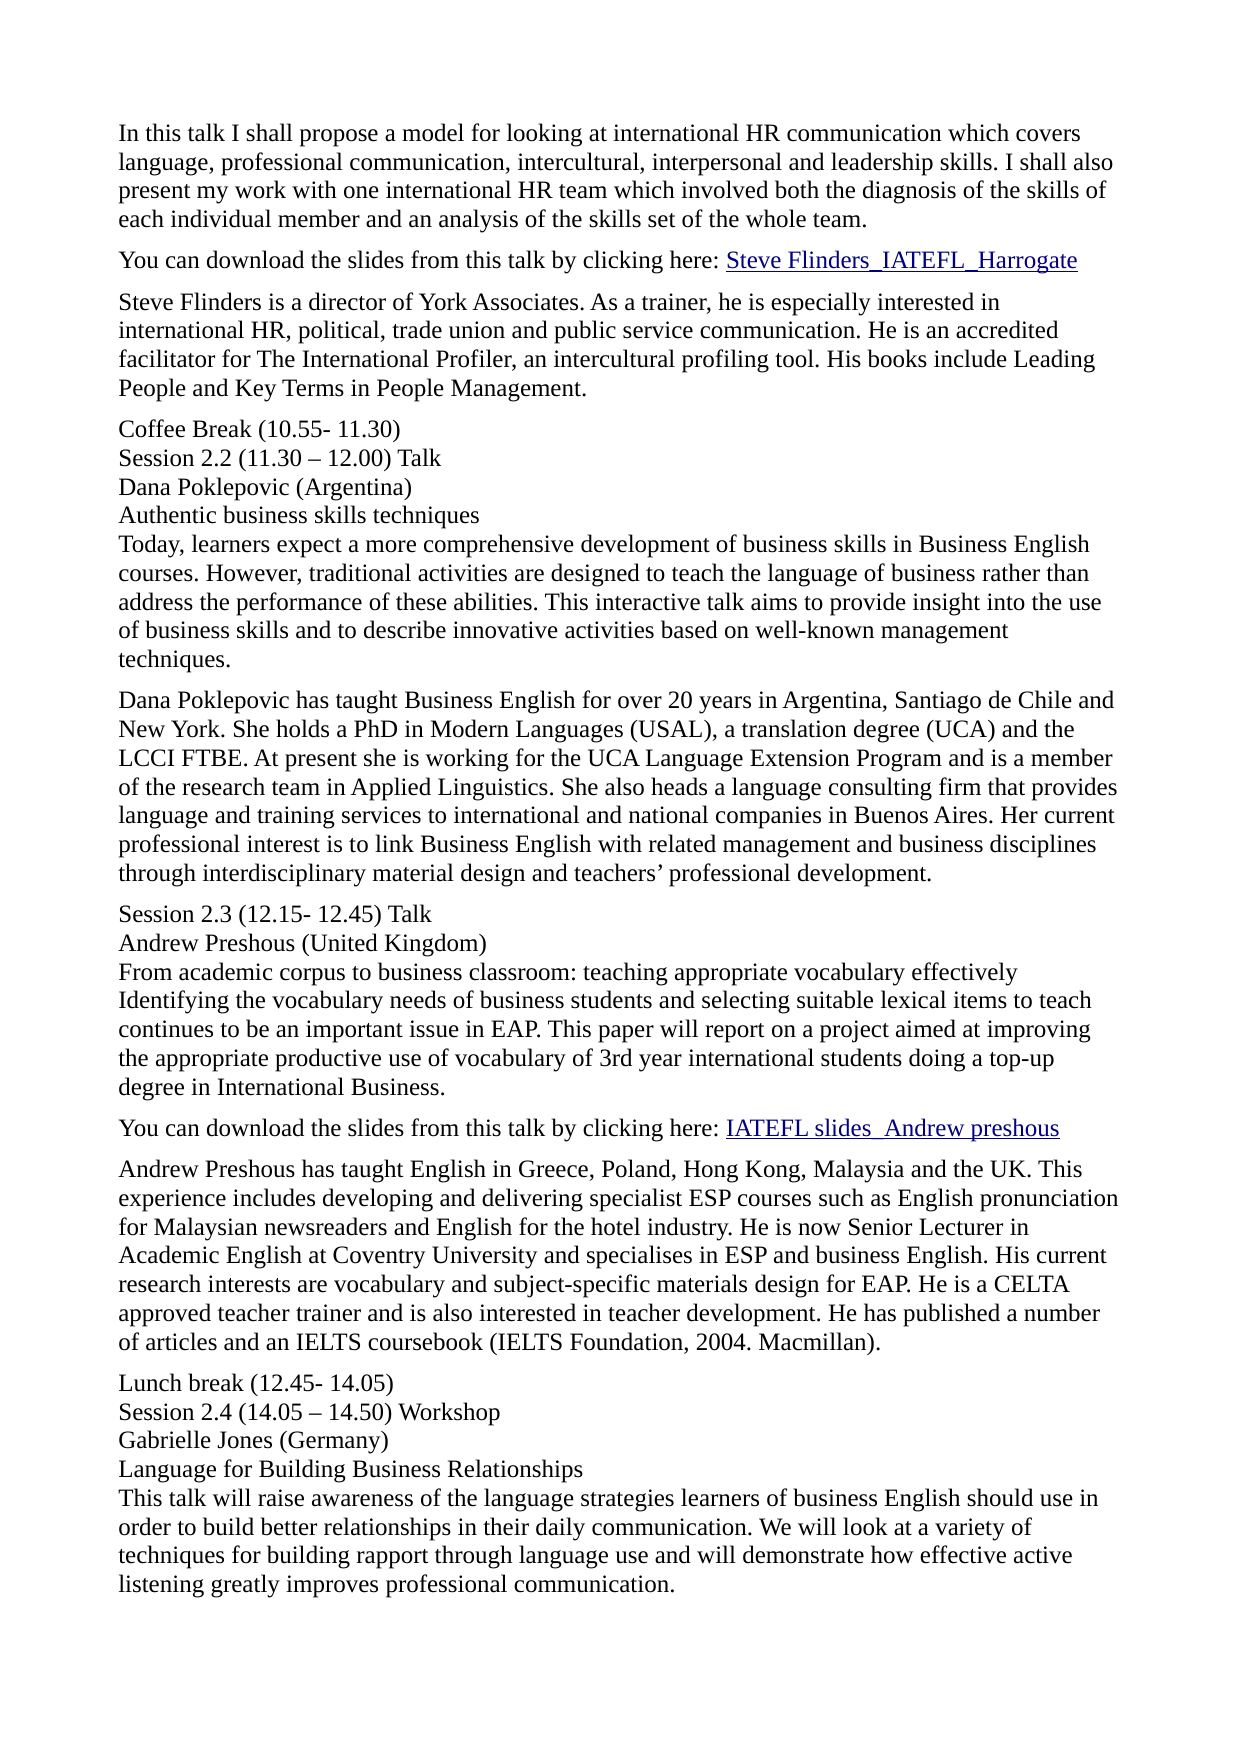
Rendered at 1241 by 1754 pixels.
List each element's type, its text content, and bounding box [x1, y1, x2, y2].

text Lunch break (12.45- 14.05) Session 2.4 (14.05 – 14.50) Workshop Gabrielle Jones (Germany) Language for Building Business Relationships This talk will raise awareness of the language strategies learners of business English should use in order to build better relationships in their daily communication. We will look at a variety of techniques for building rapport through language use and will demonstrate how effective active listening greatly improves professional communication. [118, 1368, 1122, 1598]
text Dana Poklepovic has taught Business English for over 20 years in Argentina, Santiago de Chile and New York. She holds a PhD in Modern Languages (USAL), a translation degree (UCA) and the LCCI FTBE. At present she is working for the UCA Language Extension Program and is a member of the research team in Applied Linguistics. She also heads a language consulting firm that provides language and training services to international and national companies in Buenos Aires. Her current professional interest is to link Business English with related management and business disciplines through interdisciplinary material design and teachers’ professional development. [118, 686, 1122, 887]
text In this talk I shall propose a model for looking at international HR communication which covers language, professional communication, intercultural, interpersonal and leadership skills. I shall also present my work with one international HR team which involved both the diagnosis of the skills of each individual member and an analysis of the skills set of the whole team. [118, 118, 1122, 233]
text Steve Flinders is a director of York Associates. As a trainer, he is especially interested in international HR, political, trade union and public service communication. He is an accredited facilitator for The International Profiler, an intercultural profiling tool. His books include Leading People and Key Terms in People Management. [118, 287, 1122, 402]
text Coffee Break (10.55- 11.30) Session 2.2 (11.30 – 12.00) Talk Dana Poklepovic (Argentina) Authentic business skills techniques Today, learners expect a more comprehensive development of business skills in Business English courses. However, traditional activities are designed to teach the language of business rather than address the performance of these abilities. This interactive talk aims to provide insight into the use of business skills and to describe innovative activities based on well-known management techniques. [118, 414, 1122, 673]
text Andrew Preshous has taught English in Greece, Poland, Hong Kong, Malaysia and the UK. This experience includes developing and delivering specialist ESP courses such as English pronunciation for Malaysian newsreaders and English for the hotel industry. He is now Senior Lecturer in Academic English at Coventry University and specialises in ESP and business English. His current research interests are vocabulary and subject-specific materials design for EAP. He is a CELTA approved teacher trainer and is also interested in teacher development. He has published a number of articles and an IELTS coursebook (IELTS Foundation, 2004. Macmillan). [118, 1154, 1122, 1356]
text You can download the slides from this talk by clicking here: IATEFL slides_Andrew preshous [118, 1113, 1122, 1142]
text You can download the slides from this talk by clicking here: Steve Flinders_IATEFL_Harrogate [118, 246, 1122, 274]
text Session 2.3 (12.15- 12.45) Talk Andrew Preshous (United Kingdom) From academic corpus to business classroom: teaching appropriate vocabulary effectively Identifying the vocabulary needs of business students and selecting suitable lexical items to teach continues to be an important issue in EAP. This paper will report on a project aimed at improving the appropriate productive use of vocabulary of 3rd year international students doing a top-up degree in International Business. [118, 899, 1122, 1101]
